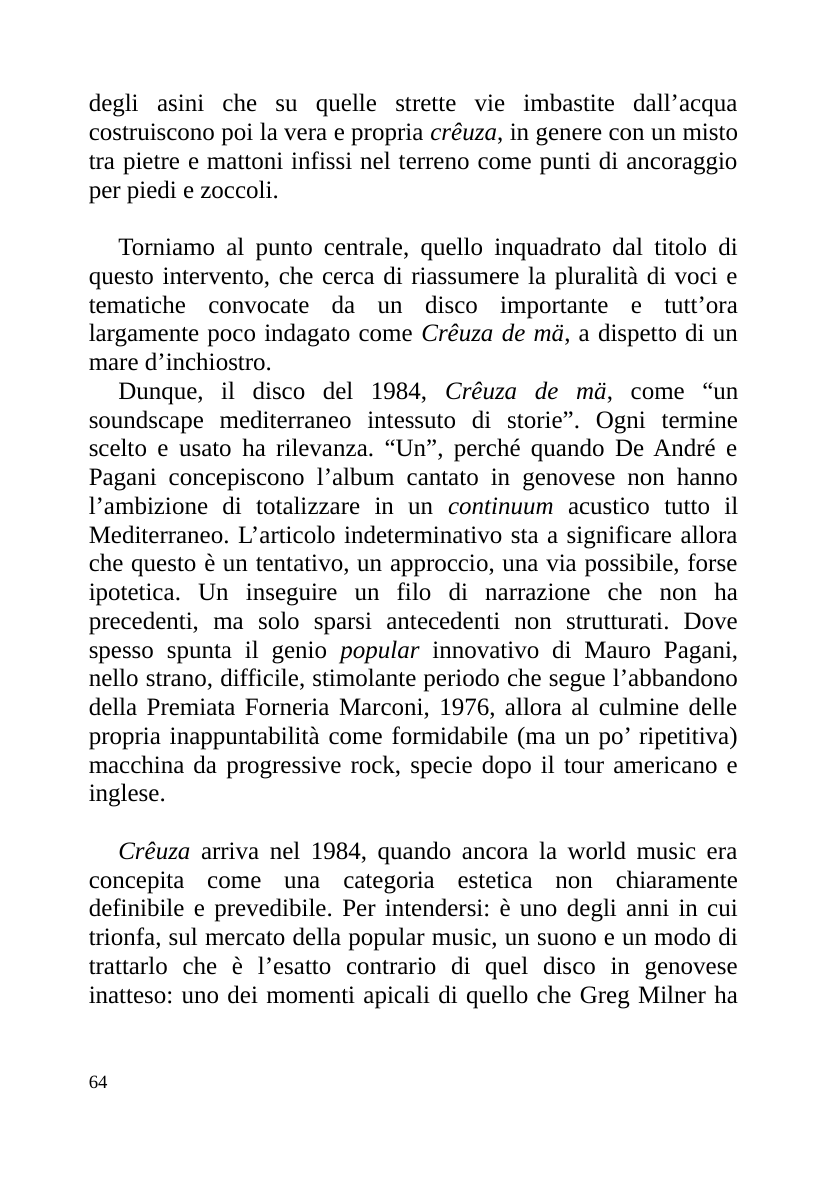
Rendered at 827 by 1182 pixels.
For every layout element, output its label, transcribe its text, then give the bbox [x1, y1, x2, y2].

text Torniamo al punto centrale, quello inquadrato dal titolo di questo intervento, che cerca di riassumere la pluralità di voci e tematiche convocate da un disco importante e tutt’ora largamente poco indagato come Crêuza de mä, a dispetto di un mare d’inchiostro. [88, 232, 738, 376]
text Dunque, il disco del 1984, Crêuza de mä, come “un soundscape mediterraneo intessuto di storie”. Ogni termine scelto e usato ha rilevanza. “Un”, perché quando De André e Pagani concepiscono l’album cantato in genovese non hanno l’ambizione di totalizzare in un continuum acustico tutto il Mediterraneo. L’articolo indeterminativo sta a significare allora che questo è un tentativo, un approccio, una via possibile, forse ipotetica. Un inseguire un filo di narrazione che non ha precedenti, ma solo sparsi antecedenti non strutturati. Dove spesso spunta il genio popular innovativo di Mauro Pagani, nello strano, difficile, stimolante periodo che segue l’abbandono della Premiata Forneria Marconi, 1976, allora al culmine delle propria inappuntabilità come formidabile (ma un po’ ripetitiva) macchina da progressive rock, specie dopo il tour americano e inglese. [88, 376, 738, 807]
text degli asini che su quelle strette vie imbastite dall’acqua costruiscono poi la vera e propria crêuza, in genere con un misto tra pietre e mattoni infissi nel terreno come punti di ancoraggio per piedi e zoccoli. [88, 88, 738, 203]
text Crêuza arriva nel 1984, quando ancora la world music era concepita come una categoria estetica non chiaramente definibile e prevedibile. Per intendersi: è uno degli anni in cui trionfa, sul mercato della popular music, un suono e un modo di trattarlo che è l’esatto contrario di quel disco in genovese inatteso: uno dei momenti apicali di quello che Greg Milner ha [88, 836, 738, 1008]
